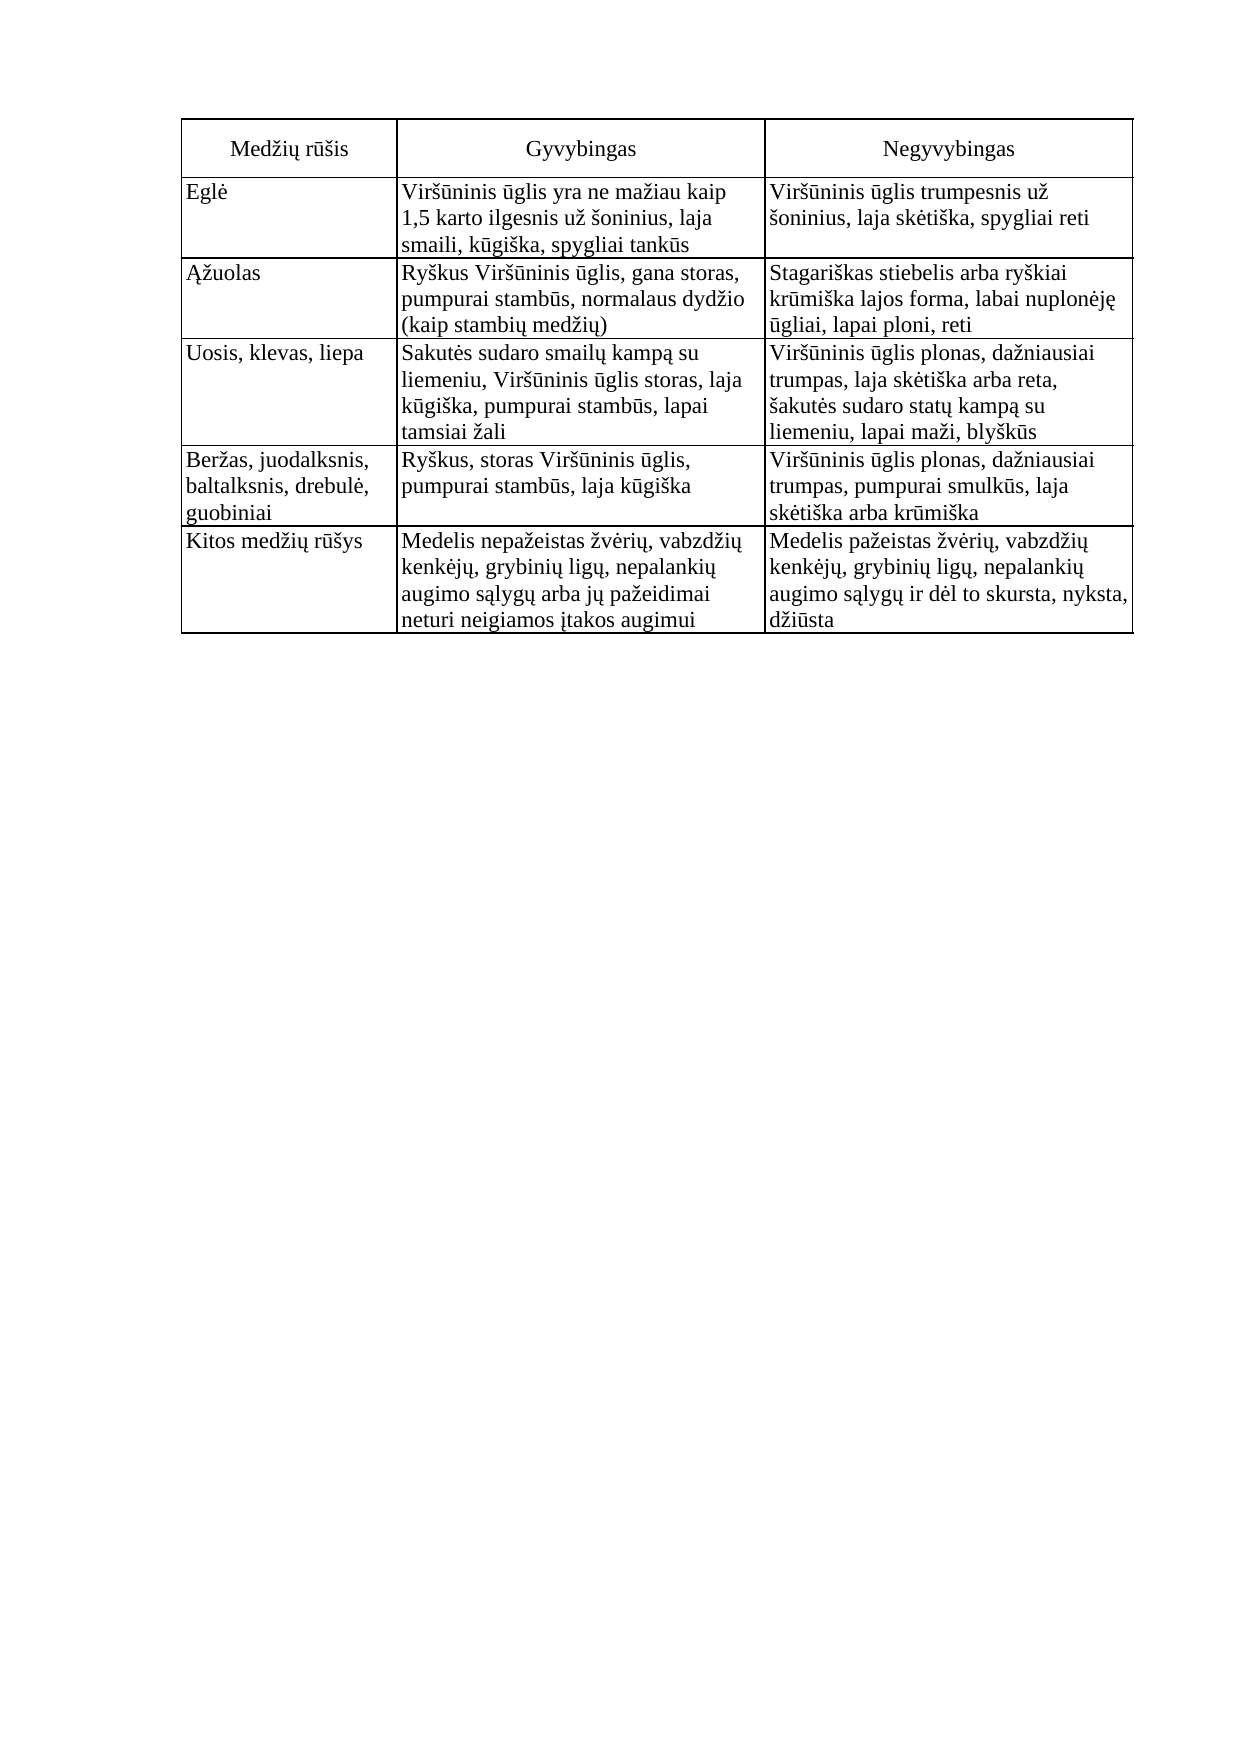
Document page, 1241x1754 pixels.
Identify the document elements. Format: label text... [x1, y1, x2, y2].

table_cell Viršūninis ūglis trumpesnis už šoninius, laja skėtiška, spygliai reti [766, 178, 1132, 257]
table_header Medžių rūšis [182, 120, 396, 176]
table_cell Kitos medžių rūšys [182, 527, 396, 632]
table_cell Ąžuolas [182, 259, 396, 338]
table_cell Eglė [182, 178, 396, 257]
table_cell Uosis, klevas, liepa [182, 339, 396, 445]
table_header Gyvybingas [398, 120, 764, 176]
table_cell Ryškus, storas Viršūninis ūglis, pumpurai stambūs, laja kūgiška [398, 446, 764, 525]
table_header Negyvybingas [766, 120, 1132, 176]
